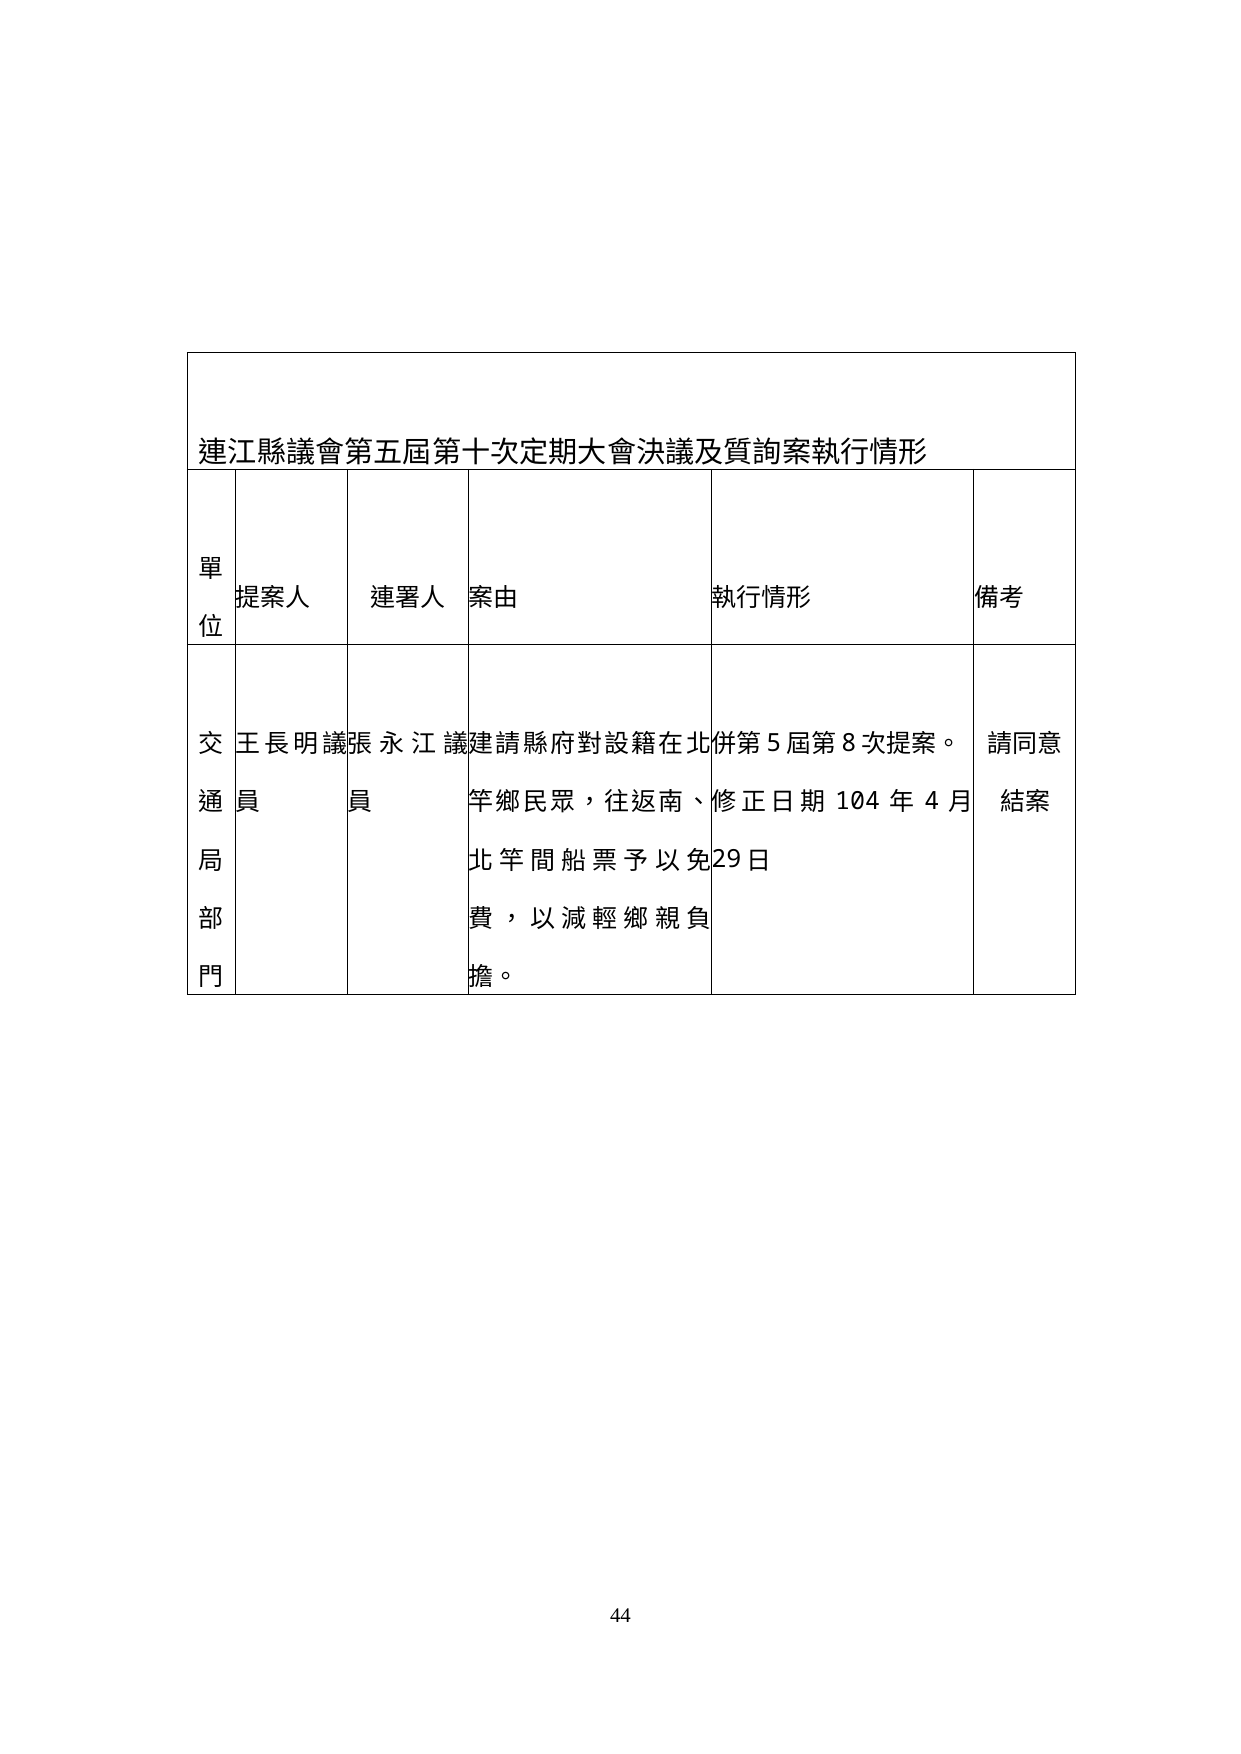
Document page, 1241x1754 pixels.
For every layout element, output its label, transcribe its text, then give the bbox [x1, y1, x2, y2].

table_header 連江縣議會第五屆第十次定期大會決議及質詢案執行情形 [188, 353, 1075, 469]
table_cell 執行情形 [712, 470, 973, 644]
table_cell 王長明議員 [236, 645, 347, 994]
table_cell 案由 [469, 470, 711, 644]
table_cell 張永江議員 [348, 645, 468, 994]
table_cell 連署人 [348, 470, 468, 644]
table_cell 併第5屆第8次提案。 修正日期104年4月29日 [712, 645, 973, 994]
table_cell 建請縣府對設籍在北竿鄉民眾，往返南、北竿間船票予以免費，以減輕鄉親負擔。 [469, 645, 711, 994]
table_cell 備考 [974, 470, 1075, 644]
table_cell 單位 [188, 470, 235, 644]
table_cell 請同意 結案 [974, 645, 1075, 994]
table_cell 提案人 [236, 470, 347, 644]
table_cell 交通局 部門 [188, 645, 235, 994]
